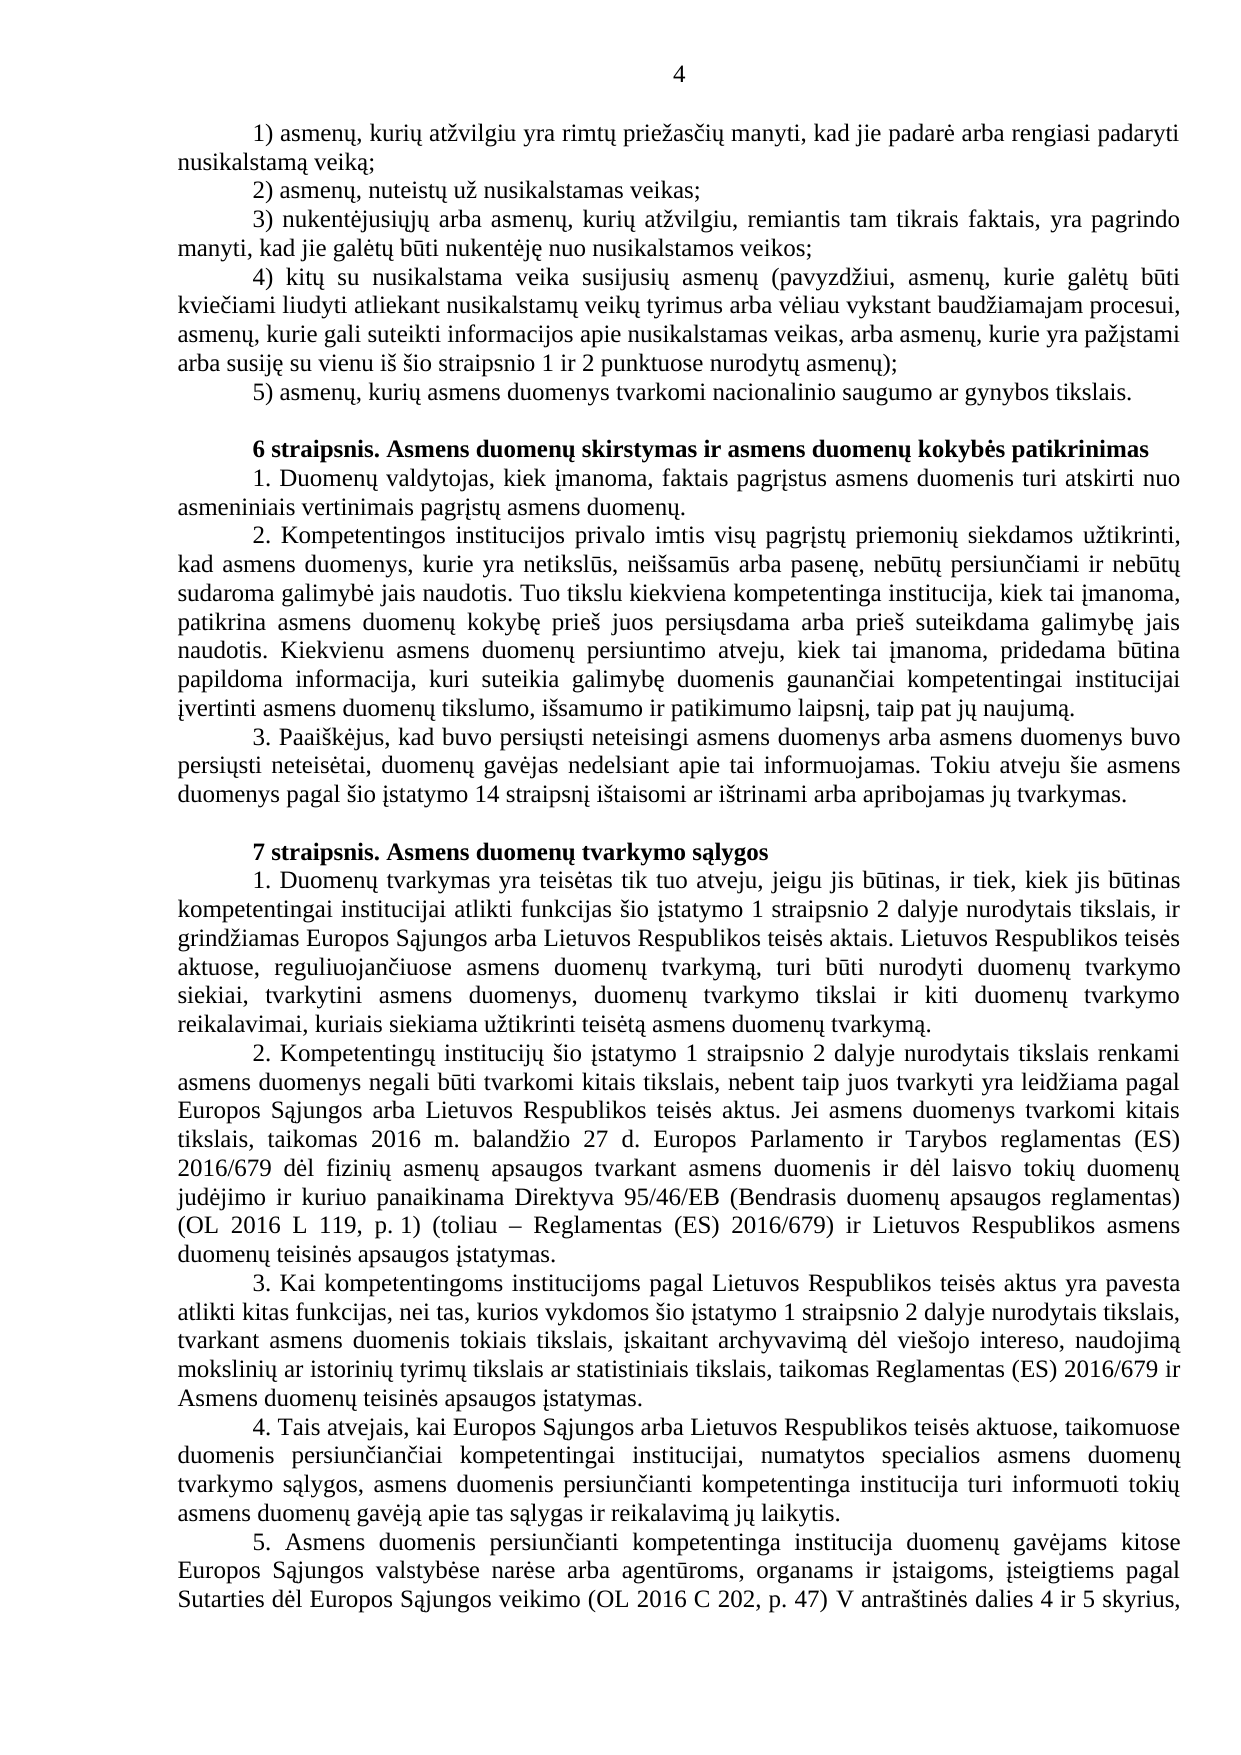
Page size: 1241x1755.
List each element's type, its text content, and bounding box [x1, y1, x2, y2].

text 1. Duomenų valdytojas, kiek įmanoma, faktais pagrįstus asmens duomenis turi atskirti nuo asmeniniais vertinimais pagrįstų asmens duomenų. [177, 463, 1181, 521]
text 5) asmenų, kurių asmens duomenys tvarkomi nacionalinio saugumo ar gynybos tikslais. [177, 377, 1181, 406]
text 2) asmenų, nuteistų už nusikalstamas veikas; [177, 176, 1181, 204]
text 5. Asmens duomenis persiunčianti kompetentinga institucija duomenų gavėjams kitose Europos Sąjungos valstybėse narėse arba agentūroms, organams ir įstaigoms, įsteigtiems pagal Sutarties dėl Europos Sąjungos veikimo (OL 2016 C 202, p. 47) V antraštinės dalies 4 ir 5 skyrius, [177, 1527, 1181, 1613]
text 1) asmenų, kurių atžvilgiu yra rimtų priežasčių manyti, kad jie padarė arba rengiasi padaryti nusikalstamą veiką; [177, 118, 1181, 176]
text 2. Kompetentingos institucijos privalo imtis visų pagrįstų priemonių siekdamos užtikrinti, kad asmens duomenys, kurie yra netikslūs, neišsamūs arba pasenę, nebūtų persiunčiami ir nebūtų sudaroma galimybė jais naudotis. Tuo tikslu kiekviena kompetentinga institucija, kiek tai įmanoma, patikrina asmens duomenų kokybę prieš juos persiųsdama arba prieš suteikdama galimybę jais naudotis. Kiekvienu asmens duomenų persiuntimo atveju, kiek tai įmanoma, pridedama būtina papildoma informacija, kuri suteikia galimybę duomenis gaunančiai kompetentingai institucijai įvertinti asmens duomenų tikslumo, išsamumo ir patikimumo laipsnį, taip pat jų naujumą. [177, 521, 1181, 722]
text 3. Paaiškėjus, kad buvo persiųsti neteisingi asmens duomenys arba asmens duomenys buvo persiųsti neteisėtai, duomenų gavėjas nedelsiant apie tai informuojamas. Tokiu atveju šie asmens duomenys pagal šio įstatymo 14 straipsnį ištaisomi ar ištrinami arba apribojamas jų tvarkymas. [177, 722, 1181, 808]
text 4) kitų su nusikalstama veika susijusių asmenų (pavyzdžiui, asmenų, kurie galėtų būti kviečiami liudyti atliekant nusikalstamų veikų tyrimus arba vėliau vykstant baudžiamajam procesui, asmenų, kurie gali suteikti informacijos apie nusikalstamas veikas, arba asmenų, kurie yra pažįstami arba susiję su vienu iš šio straipsnio 1 ir 2 punktuose nurodytų asmenų); [177, 262, 1181, 377]
text 7 straipsnis. Asmens duomenų tvarkymo sąlygos [177, 837, 1181, 866]
text 4. Tais atvejais, kai Europos Sąjungos arba Lietuvos Respublikos teisės aktuose, taikomuose duomenis persiunčiančiai kompetentingai institucijai, numatytos specialios asmens duomenų tvarkymo sąlygos, asmens duomenis persiunčianti kompetentinga institucija turi informuoti tokių asmens duomenų gavėją apie tas sąlygas ir reikalavimą jų laikytis. [177, 1412, 1181, 1527]
text 3) nukentėjusiųjų arba asmenų, kurių atžvilgiu, remiantis tam tikrais faktais, yra pagrindo manyti, kad jie galėtų būti nukentėję nuo nusikalstamos veikos; [177, 204, 1181, 262]
text 6 straipsnis. Asmens duomenų skirstymas ir asmens duomenų kokybės patikrinimas [177, 434, 1181, 463]
text 1. Duomenų tvarkymas yra teisėtas tik tuo atveju, jeigu jis būtinas, ir tiek, kiek jis būtinas kompetentingai institucijai atlikti funkcijas šio įstatymo 1 straipsnio 2 dalyje nurodytais tikslais, ir grindžiamas Europos Sąjungos arba Lietuvos Respublikos teisės aktais. Lietuvos Respublikos teisės aktuose, reguliuojančiuose asmens duomenų tvarkymą, turi būti nurodyti duomenų tvarkymo siekiai, tvarkytini asmens duomenys, duomenų tvarkymo tikslai ir kiti duomenų tvarkymo reikalavimai, kuriais siekiama užtikrinti teisėtą asmens duomenų tvarkymą. [177, 866, 1181, 1038]
text 3. Kai kompetentingoms institucijoms pagal Lietuvos Respublikos teisės aktus yra pavesta atlikti kitas funkcijas, nei tas, kurios vykdomos šio įstatymo 1 straipsnio 2 dalyje nurodytais tikslais, tvarkant asmens duomenis tokiais tikslais, įskaitant archyvavimą dėl viešojo intereso, naudojimą mokslinių ar istorinių tyrimų tikslais ar statistiniais tikslais, taikomas Reglamentas (ES) 2016/679 ir Asmens duomenų teisinės apsaugos įstatymas. [177, 1268, 1181, 1412]
text 2. Kompetentingų institucijų šio įstatymo 1 straipsnio 2 dalyje nurodytais tikslais renkami asmens duomenys negali būti tvarkomi kitais tikslais, nebent taip juos tvarkyti yra leidžiama pagal Europos Sąjungos arba Lietuvos Respublikos teisės aktus. Jei asmens duomenys tvarkomi kitais tikslais, taikomas 2016 m. balandžio 27 d. Europos Parlamento ir Tarybos reglamentas (ES) 2016/679 dėl fizinių asmenų apsaugos tvarkant asmens duomenis ir dėl laisvo tokių duomenų judėjimo ir kuriuo panaikinama Direktyva 95/46/EB (Bendrasis duomenų apsaugos reglamentas) (OL 2016 L 119, p. 1) (toliau – Reglamentas (ES) 2016/679) ir Lietuvos Respublikos asmens duomenų teisinės apsaugos įstatymas. [177, 1038, 1181, 1268]
